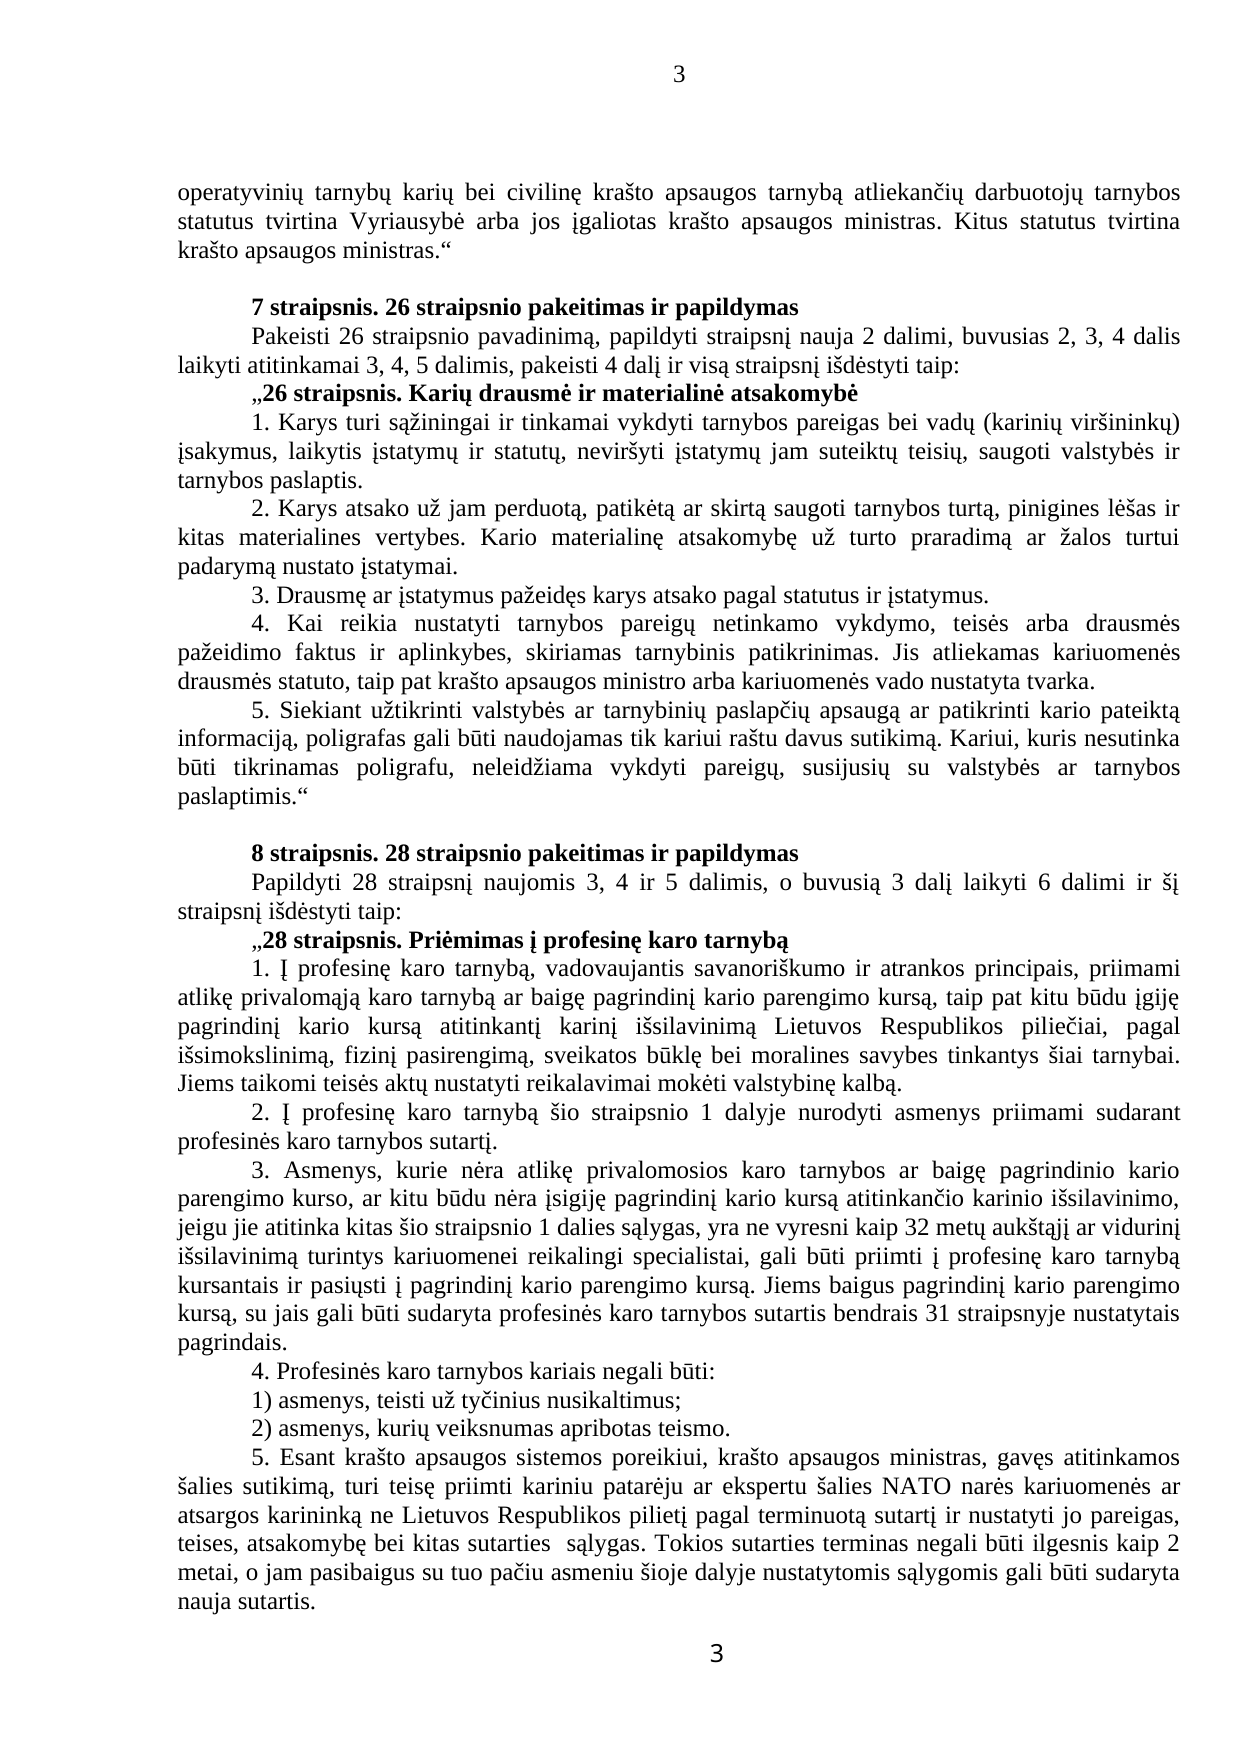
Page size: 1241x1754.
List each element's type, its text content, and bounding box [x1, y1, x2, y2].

text 1. Į profesinę karo tarnybą, vadovaujantis savanoriškumo ir atrankos principais, priimami atlikę privalomąją karo tarnybą ar baigę pagrindinį kario parengimo kursą, taip pat kitu būdu įgiję pagrindinį kario kursą atitinkantį karinį išsilavinimą Lietuvos Respublikos piliečiai, pagal išsimokslinimą, fizinį pasirengimą, sveikatos būklę bei moralines savybes tinkantys šiai tarnybai. Jiems taikomi teisės aktų nustatyti reikalavimai mokėti valstybinę kalbą. [177, 953, 1181, 1097]
text 3. Asmenys, kurie nėra atlikę privalomosios karo tarnybos ar baigę pagrindinio kario parengimo kurso, ar kitu būdu nėra įsigiję pagrindinį kario kursą atitinkančio karinio išsilavinimo, jeigu jie atitinka kitas šio straipsnio 1 dalies sąlygas, yra ne vyresni kaip 32 metų aukštąjį ar vidurinį išsilavinimą turintys kariuomenei reikalingi specialistai, gali būti priimti į profesinę karo tarnybą kursantais ir pasiųsti į pagrindinį kario parengimo kursą. Jiems baigus pagrindinį kario parengimo kursą, su jais gali būti sudaryta profesinės karo tarnybos sutartis bendrais 31 straipsnyje nustatytais pagrindais. [177, 1155, 1181, 1356]
text 5. Siekiant užtikrinti valstybės ar tarnybinių paslapčių apsaugą ar patikrinti kario pateiktą informaciją, poligrafas gali būti naudojamas tik kariui raštu davus sutikimą. Kariui, kuris nesutinka būti tikrinamas poligrafu, neleidžiama vykdyti pareigų, susijusių su valstybės ar tarnybos paslaptimis.“ [177, 695, 1181, 810]
text operatyvinių tarnybų karių bei civilinę krašto apsaugos tarnybą atliekančių darbuotojų tarnybos statutus tvirtina Vyriausybė arba jos įgaliotas krašto apsaugos ministras. Kitus statutus tvirtina krašto apsaugos ministras.“ [177, 177, 1181, 263]
text 1. Karys turi sąžiningai ir tinkamai vykdyti tarnybos pareigas bei vadų (karinių viršininkų) įsakymus, laikytis įstatymų ir statutų, neviršyti įstatymų jam suteiktų teisių, saugoti valstybės ir tarnybos paslaptis. [177, 407, 1181, 493]
text Pakeisti 26 straipsnio pavadinimą, papildyti straipsnį nauja 2 dalimi, buvusias 2, 3, 4 dalis laikyti atitinkamai 3, 4, 5 dalimis, pakeisti 4 dalį ir visą straipsnį išdėstyti taip: [177, 321, 1181, 378]
text „26 straipsnis. Karių drausmė ir materialinė atsakomybė [177, 378, 1181, 407]
text 5. Esant krašto apsaugos sistemos poreikiui, krašto apsaugos ministras, gavęs atitinkamos šalies sutikimą, turi teisę priimti kariniu patarėju ar ekspertu šalies NATO narės kariuomenės ar atsargos karininką ne Lietuvos Respublikos pilietį pagal terminuotą sutartį ir nustatyti jo pareigas, teises, atsakomybę bei kitas sutarties sąlygas. Tokios sutarties terminas negali būti ilgesnis kaip 2 metai, o jam pasibaigus su tuo pačiu asmeniu šioje dalyje nustatytomis sąlygomis gali būti sudaryta nauja sutartis. [177, 1442, 1181, 1615]
text „28 straipsnis. Priėmimas į profesinę karo tarnybą [177, 925, 1181, 953]
text Papildyti 28 straipsnį naujomis 3, 4 ir 5 dalimis, o buvusią 3 dalį laikyti 6 dalimi ir šį straipsnį išdėstyti taip: [177, 867, 1181, 925]
text 4. Profesinės karo tarnybos kariais negali būti: [177, 1356, 1181, 1385]
text 2. Karys atsako už jam perduotą, patikėtą ar skirtą saugoti tarnybos turtą, pinigines lėšas ir kitas materialines vertybes. Kario materialinę atsakomybę už turto praradimą ar žalos turtui padarymą nustato įstatymai. [177, 493, 1181, 580]
text 4. Kai reikia nustatyti tarnybos pareigų netinkamo vykdymo, teisės arba drausmės pažeidimo faktus ir aplinkybes, skiriamas tarnybinis patikrinimas. Jis atliekamas kariuomenės drausmės statuto, taip pat krašto apsaugos ministro arba kariuomenės vado nustatyta tvarka. [177, 608, 1181, 695]
text 2. Į profesinę karo tarnybą šio straipsnio 1 dalyje nurodyti asmenys priimami sudarant profesinės karo tarnybos sutartį. [177, 1097, 1181, 1155]
text 7 straipsnis. 26 straipsnio pakeitimas ir papildymas [177, 292, 1181, 321]
text 3. Drausmę ar įstatymus pažeidęs karys atsako pagal statutus ir įstatymus. [177, 580, 1181, 608]
text 2) asmenys, kurių veiksnumas apribotas teismo. [177, 1413, 1181, 1442]
text 8 straipsnis. 28 straipsnio pakeitimas ir papildymas [177, 838, 1181, 867]
text 1) asmenys, teisti už tyčinius nusikaltimus; [177, 1385, 1181, 1413]
